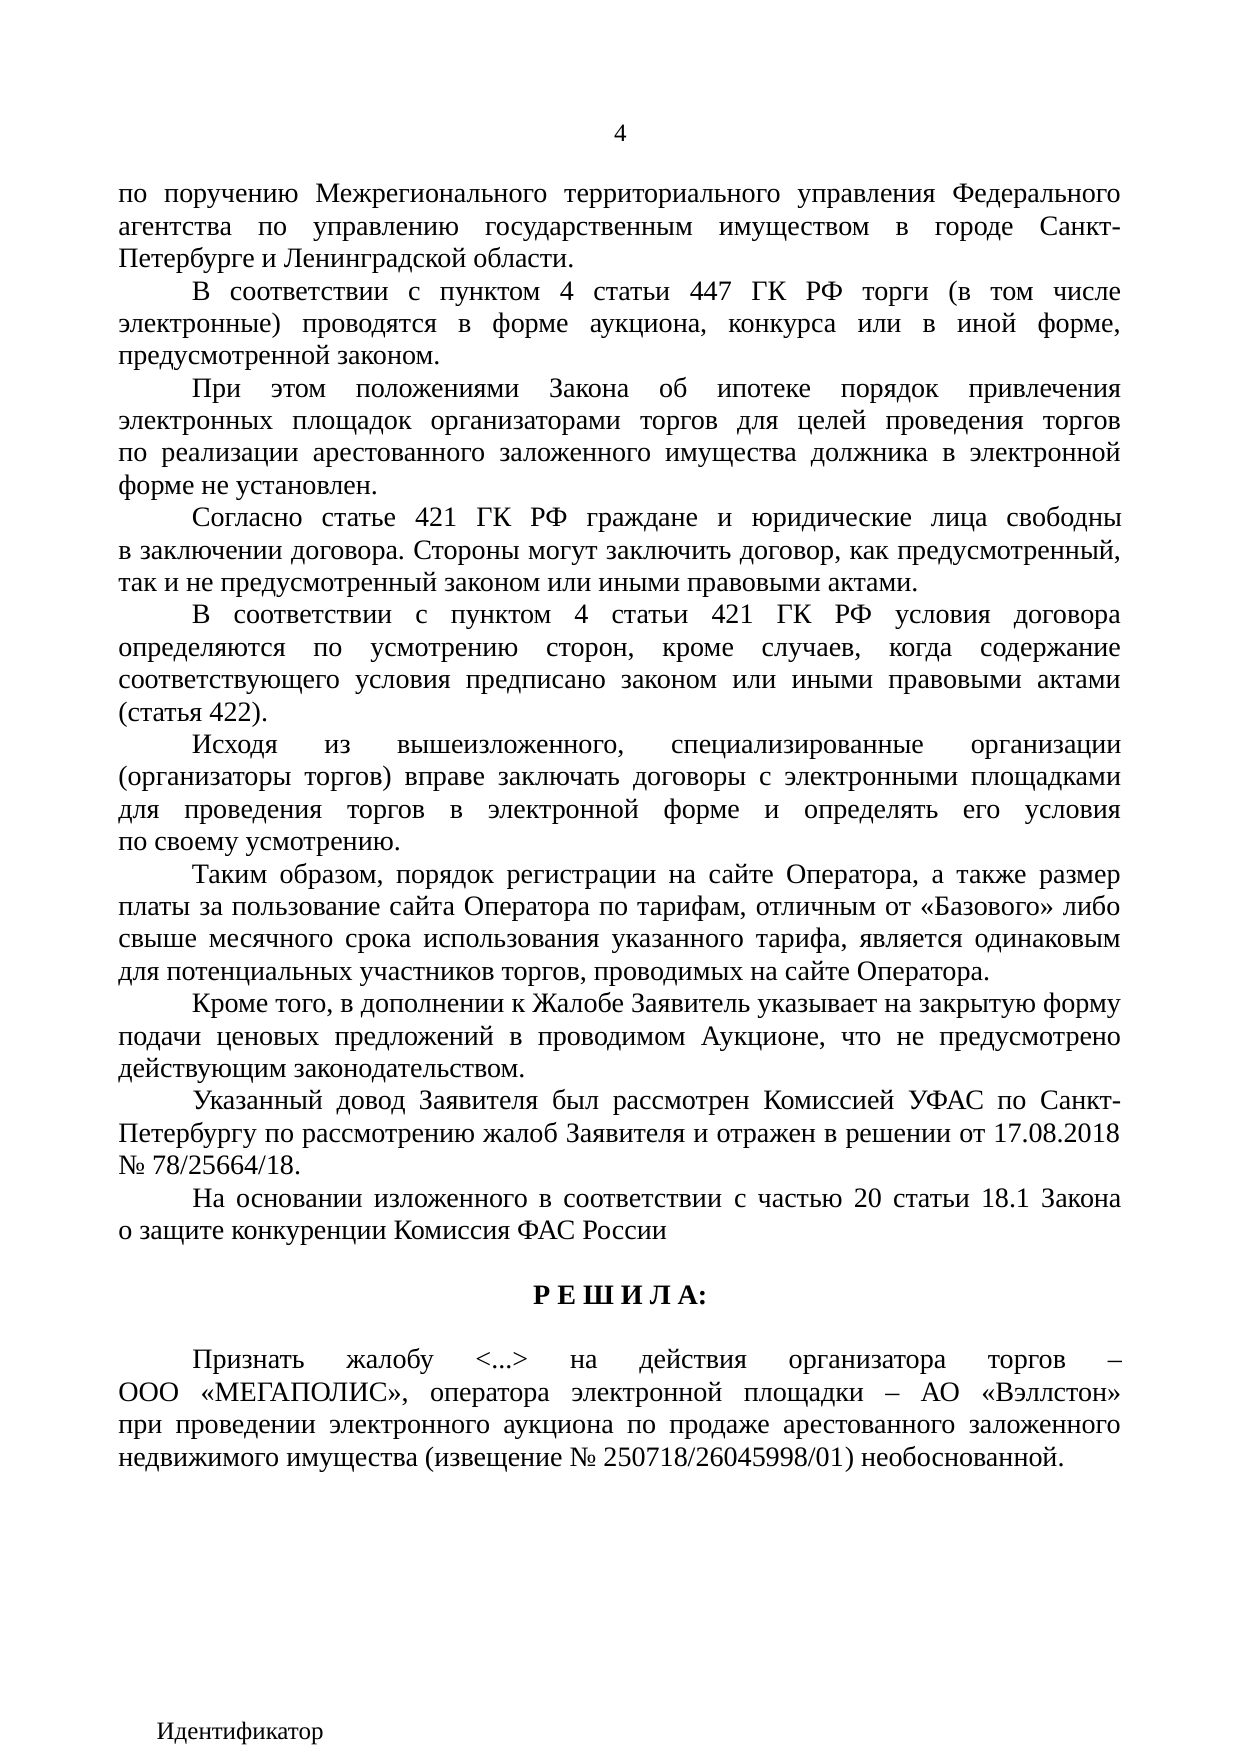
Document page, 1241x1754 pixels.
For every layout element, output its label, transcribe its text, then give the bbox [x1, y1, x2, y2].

text При этом положениями Закона об ипотеке порядок привлечения электронных площадок организаторами торгов для целей проведения торгов по реализации арестованного заложенного имущества должника в электронной форме не установлен. [118, 371, 1122, 500]
text Согласно статье 421 ГК РФ граждане и юридические лица свободны в заключении договора. Стороны могут заключить договор, как предусмотренный, так и не предусмотренный законом или иными правовыми актами. [118, 500, 1122, 597]
text В соответствии с пунктом 4 статьи 421 ГК РФ условия договора определяются по усмотрению сторон, кроме случаев, когда содержание соответствующего условия предписано законом или иными правовыми актами (статья 422). [118, 597, 1122, 727]
text Исходя из вышеизложенного, специализированные организации (организаторы торгов) вправе заключать договоры с электронными площадками для проведения торгов в электронной форме и определять его условия по своему усмотрению. [118, 727, 1122, 857]
text Кроме того, в дополнении к Жалобе Заявитель указывает на закрытую форму подачи ценовых предложений в проводимом Аукционе, что не предусмотрено действующим законодательством. [118, 986, 1122, 1083]
text по поручению Межрегионального территориального управления Федерального агентства по управлению государственным имуществом в городе Санкт-Петербурге и Ленинградской области. [118, 176, 1122, 273]
text На основании изложенного в соответствии с частью 20 статьи 18.1 Закона о защите конкуренции Комиссия ФАС России [118, 1181, 1122, 1245]
text Таким образом, порядок регистрации на сайте Оператора, а также размер платы за пользование сайта Оператора по тарифам, отличным от «Базового» либо свыше месячного срока использования указанного тарифа, является одинаковым для потенциальных участников торгов, проводимых на сайте Оператора. [118, 857, 1122, 986]
text Указанный довод Заявителя был рассмотрен Комиссией УФАС по Санкт-Петербургу по рассмотрению жалоб Заявителя и отражен в решении от 17.08.2018 № 78/25664/18. [118, 1083, 1122, 1181]
text В соответствии с пунктом 4 статьи 447 ГК РФ торги (в том числе электронные) проводятся в форме аукциона, конкурса или в иной форме, предусмотренной законом. [118, 273, 1122, 371]
text Признать жалобу <...> на действия организатора торгов – ООО «МЕГАПОЛИС», оператора электронной площадки – АО «Вэллстон» при проведении электронного аукциона по продаже арестованного заложенного недвижимого имущества (извещение № 250718/26045998/01) необоснованной. [118, 1343, 1122, 1472]
text Р Е Ш И Л А: [118, 1278, 1122, 1310]
